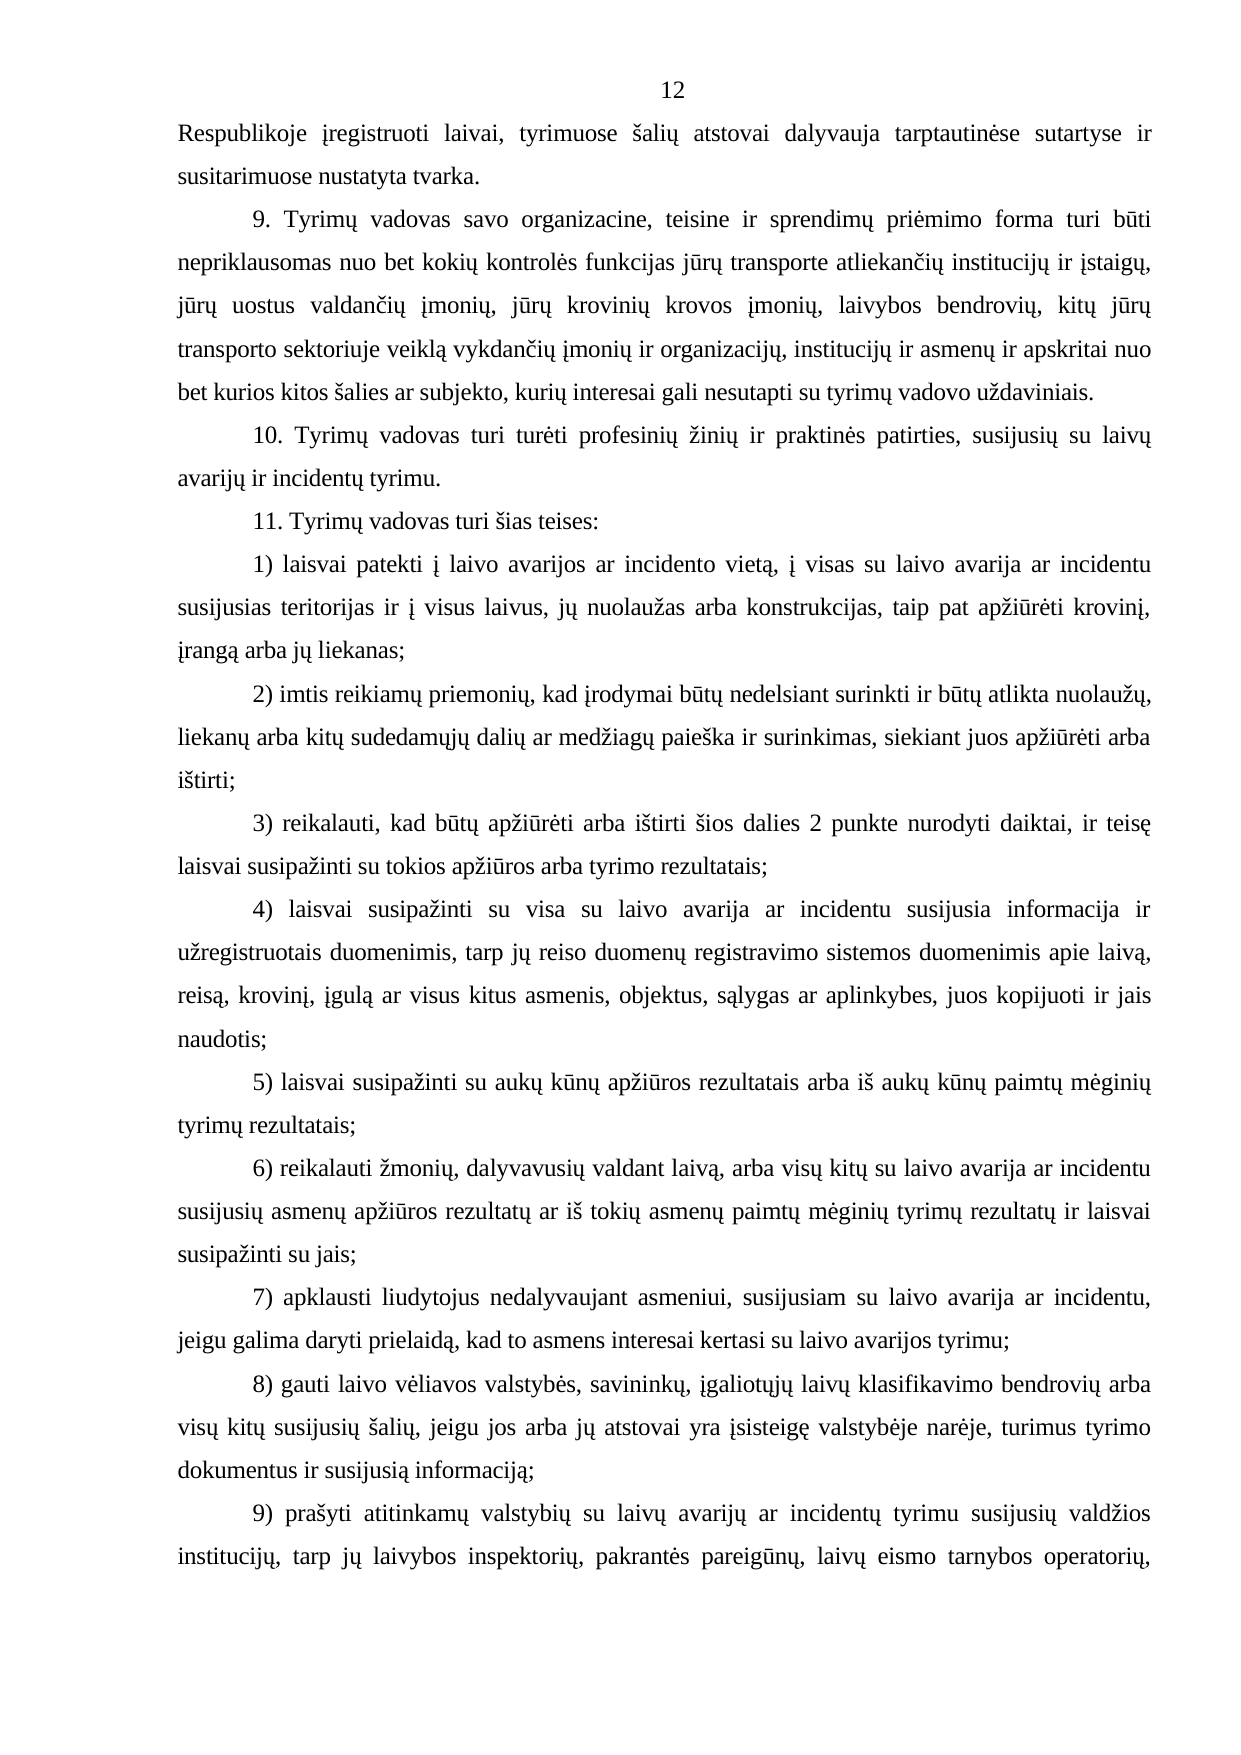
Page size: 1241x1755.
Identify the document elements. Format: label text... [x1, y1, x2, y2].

text 8) gauti laivo vėliavos valstybės, savininkų, įgaliotųjų laivų klasifikavimo bendrovių arba visų kitų susijusių šalių, jeigu jos arba jų atstovai yra įsisteigę valstybėje narėje, turimus tyrimo dokumentus ir susijusią informaciją; [177, 1369, 1152, 1484]
text Respublikoje įregistruoti laivai, tyrimuose šalių atstovai dalyvauja tarptautinėse sutartyse ir susitarimuose nustatyta tvarka. [177, 118, 1152, 190]
text 6) reikalauti žmonių, dalyvavusių valdant laivą, arba visų kitų su laivo avarija ar incidentu susijusių asmenų apžiūros rezultatų ar iš tokių asmenų paimtų mėginių tyrimų rezultatų ir laisvai susipažinti su jais; [177, 1153, 1152, 1268]
text 7) apklausti liudytojus nedalyvaujant asmeniui, susijusiam su laivo avarija ar incidentu, jeigu galima daryti prielaidą, kad to asmens interesai kertasi su laivo avarijos tyrimu; [177, 1282, 1152, 1354]
text 10. Tyrimų vadovas turi turėti profesinių žinių ir praktinės patirties, susijusių su laivų avarijų ir incidentų tyrimu. [177, 420, 1152, 492]
text 1) laisvai patekti į laivo avarijos ar incidento vietą, į visas su laivo avarija ar incidentu susijusias teritorijas ir į visus laivus, jų nuolaužas arba konstrukcijas, taip pat apžiūrėti krovinį, įrangą arba jų liekanas; [177, 549, 1152, 664]
text 5) laisvai susipažinti su aukų kūnų apžiūros rezultatais arba iš aukų kūnų paimtų mėginių tyrimų rezultatais; [177, 1067, 1152, 1139]
text 2) imtis reikiamų priemonių, kad įrodymai būtų nedelsiant surinkti ir būtų atlikta nuolaužų, liekanų arba kitų sudedamųjų dalių ar medžiagų paieška ir surinkimas, siekiant juos apžiūrėti arba ištirti; [177, 679, 1152, 794]
text 4) laisvai susipažinti su visa su laivo avarija ar incidentu susijusia informacija ir užregistruotais duomenimis, tarp jų reiso duomenų registravimo sistemos duomenimis apie laivą, reisą, krovinį, įgulą ar visus kitus asmenis, objektus, sąlygas ar aplinkybes, juos kopijuoti ir jais naudotis; [177, 894, 1152, 1052]
text 9) prašyti atitinkamų valstybių su laivų avarijų ar incidentų tyrimu susijusių valdžios institucijų, tarp jų laivybos inspektorių, pakrantės pareigūnų, laivų eismo tarnybos operatorių, [177, 1498, 1152, 1570]
text 11. Tyrimų vadovas turi šias teises: [177, 506, 1152, 535]
text 3) reikalauti, kad būtų apžiūrėti arba ištirti šios dalies 2 punkte nurodyti daiktai, ir teisę laisvai susipažinti su tokios apžiūros arba tyrimo rezultatais; [177, 808, 1152, 880]
text 9. Tyrimų vadovas savo organizacine, teisine ir sprendimų priėmimo forma turi būti nepriklausomas nuo bet kokių kontrolės funkcijas jūrų transporte atliekančių institucijų ir įstaigų, jūrų uostus valdančių įmonių, jūrų krovinių krovos įmonių, laivybos bendrovių, kitų jūrų transporto sektoriuje veiklą vykdančių įmonių ir organizacijų, institucijų ir asmenų ir apskritai nuo bet kurios kitos šalies ar subjekto, kurių interesai gali nesutapti su tyrimų vadovo uždaviniais. [177, 204, 1152, 406]
